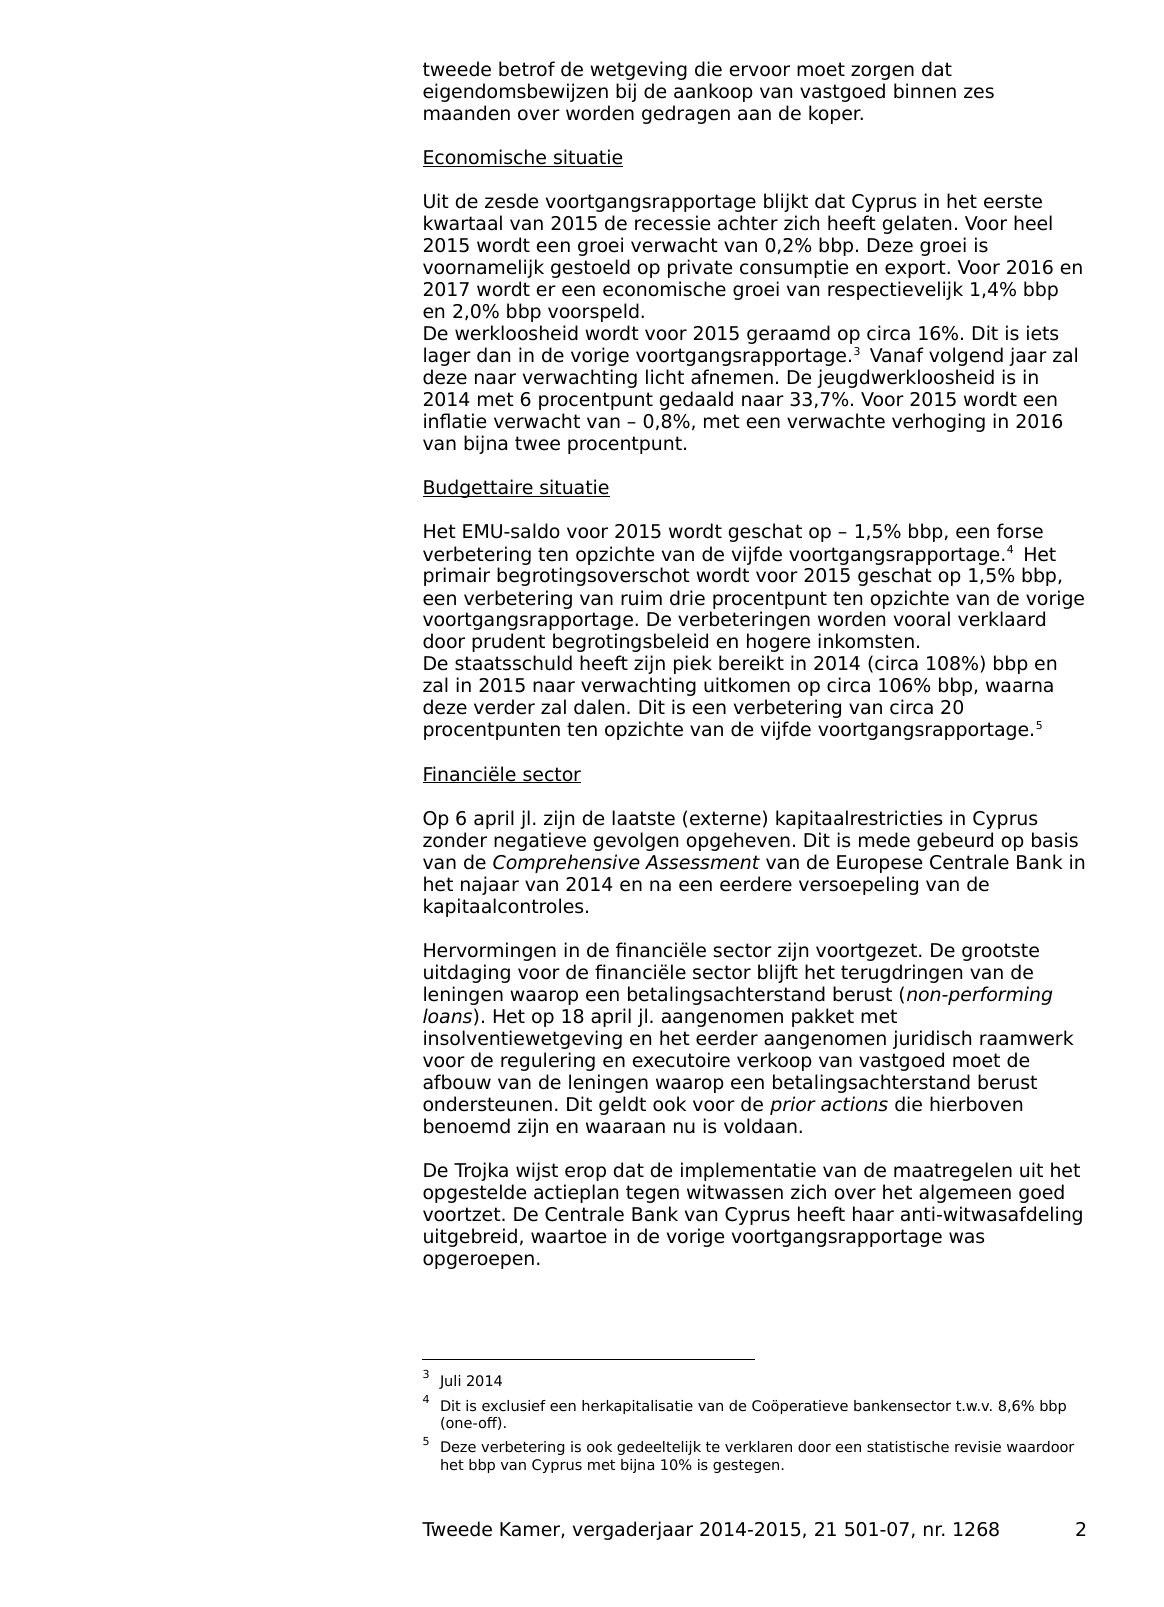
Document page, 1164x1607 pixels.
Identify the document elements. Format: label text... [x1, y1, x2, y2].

text Dit is exclusief een herkapitalisatie van de Coöperatieve bankensector t.w.v. 8,6% bbp (one-off). [422, 1393, 1087, 1432]
text Op 6 april jl. zijn de laatste (externe) kapitaalrestricties in Cyprus zonder negatieve gevolgen opgeheven. Dit is mede gebeurd op basis van de Comprehensive Assessment van de Europese Centrale Bank in het najaar van 2014 en na een eerdere versoepeling van de kapitaalcontroles. [422, 808, 1087, 917]
text De staatsschuld heeft zijn piek bereikt in 2014 (circa 108%) bbp en zal in 2015 naar verwachting uitkomen op circa 106% bbp, waarna deze verder zal dalen. Dit is een verbetering van circa 20 procentpunten ten opzichte van de vijfde voortgangsrapportage. [422, 653, 1087, 741]
text Juli 2014 [422, 1368, 1087, 1391]
text De werkloosheid wordt voor 2015 geraamd op circa 16%. Dit is iets lager dan in de vorige voortgangsrapportage. Vanaf volgend jaar zal deze naar verwachting licht afnemen. De jeugdwerkloosheid is in 2014 met 6 procentpunt gedaald naar 33,7%. Voor 2015 wordt een inflatie verwacht van – 0,8%, met een verwachte verhoging in 2016 van bijna twee procentpunt. [422, 323, 1087, 455]
subtitle Financiële sector [422, 763, 1087, 785]
text Hervormingen in de financiële sector zijn voortgezet. De grootste uitdaging voor de financiële sector blijft het terugdringen van de leningen waarop een betalingsachterstand berust (non-performing loans). Het op 18 april jl. aangenomen pakket met insolventiewetgeving en het eerder aangenomen juridisch raamwerk voor de regulering en executoire verkoop van vastgoed moet de afbouw van de leningen waarop een betalingsachterstand berust ondersteunen. Dit geldt ook voor de prior actions die hierboven benoemd zijn en waaraan nu is voldaan. [422, 940, 1087, 1137]
subtitle Economische situatie [422, 147, 1087, 169]
text De Trojka wijst erop dat de implementatie van de maatregelen uit het opgestelde actieplan tegen witwassen zich over het algemeen goed voortzet. De Centrale Bank van Cyprus heeft haar anti-witwasafdeling uitgebreid, waartoe in de vorige voortgangsrapportage was opgeroepen. [422, 1160, 1087, 1269]
text tweede betrof de wetgeving die ervoor moet zorgen dat eigendomsbewijzen bij de aankoop van vastgoed binnen zes maanden over worden gedragen aan de koper. [422, 59, 1087, 125]
subtitle Budgettaire situatie [422, 477, 1087, 499]
text Deze verbetering is ook gedeeltelijk te verklaren door een statistische revisie waardoor het bbp van Cyprus met bijna 10% is gestegen. [422, 1435, 1087, 1474]
text Uit de zesde voortgangsrapportage blijkt dat Cyprus in het eerste kwartaal van 2015 de recessie achter zich heeft gelaten. Voor heel 2015 wordt een groei verwacht van 0,2% bbp. Deze groei is voornamelijk gestoeld op private consumptie en export. Voor 2016 en 2017 wordt er een economische groei van respectievelijk 1,4% bbp en 2,0% bbp voorspeld. [422, 191, 1087, 323]
text Het EMU-saldo voor 2015 wordt geschat op – 1,5% bbp, een forse verbetering ten opzichte van de vijfde voortgangsrapportage. Het primair begrotingsoverschot wordt voor 2015 geschat op 1,5% bbp, een verbetering van ruim drie procentpunt ten opzichte van de vorige voortgangsrapportage. De verbeteringen worden vooral verklaard door prudent begrotingsbeleid en hogere inkomsten. [422, 521, 1087, 653]
